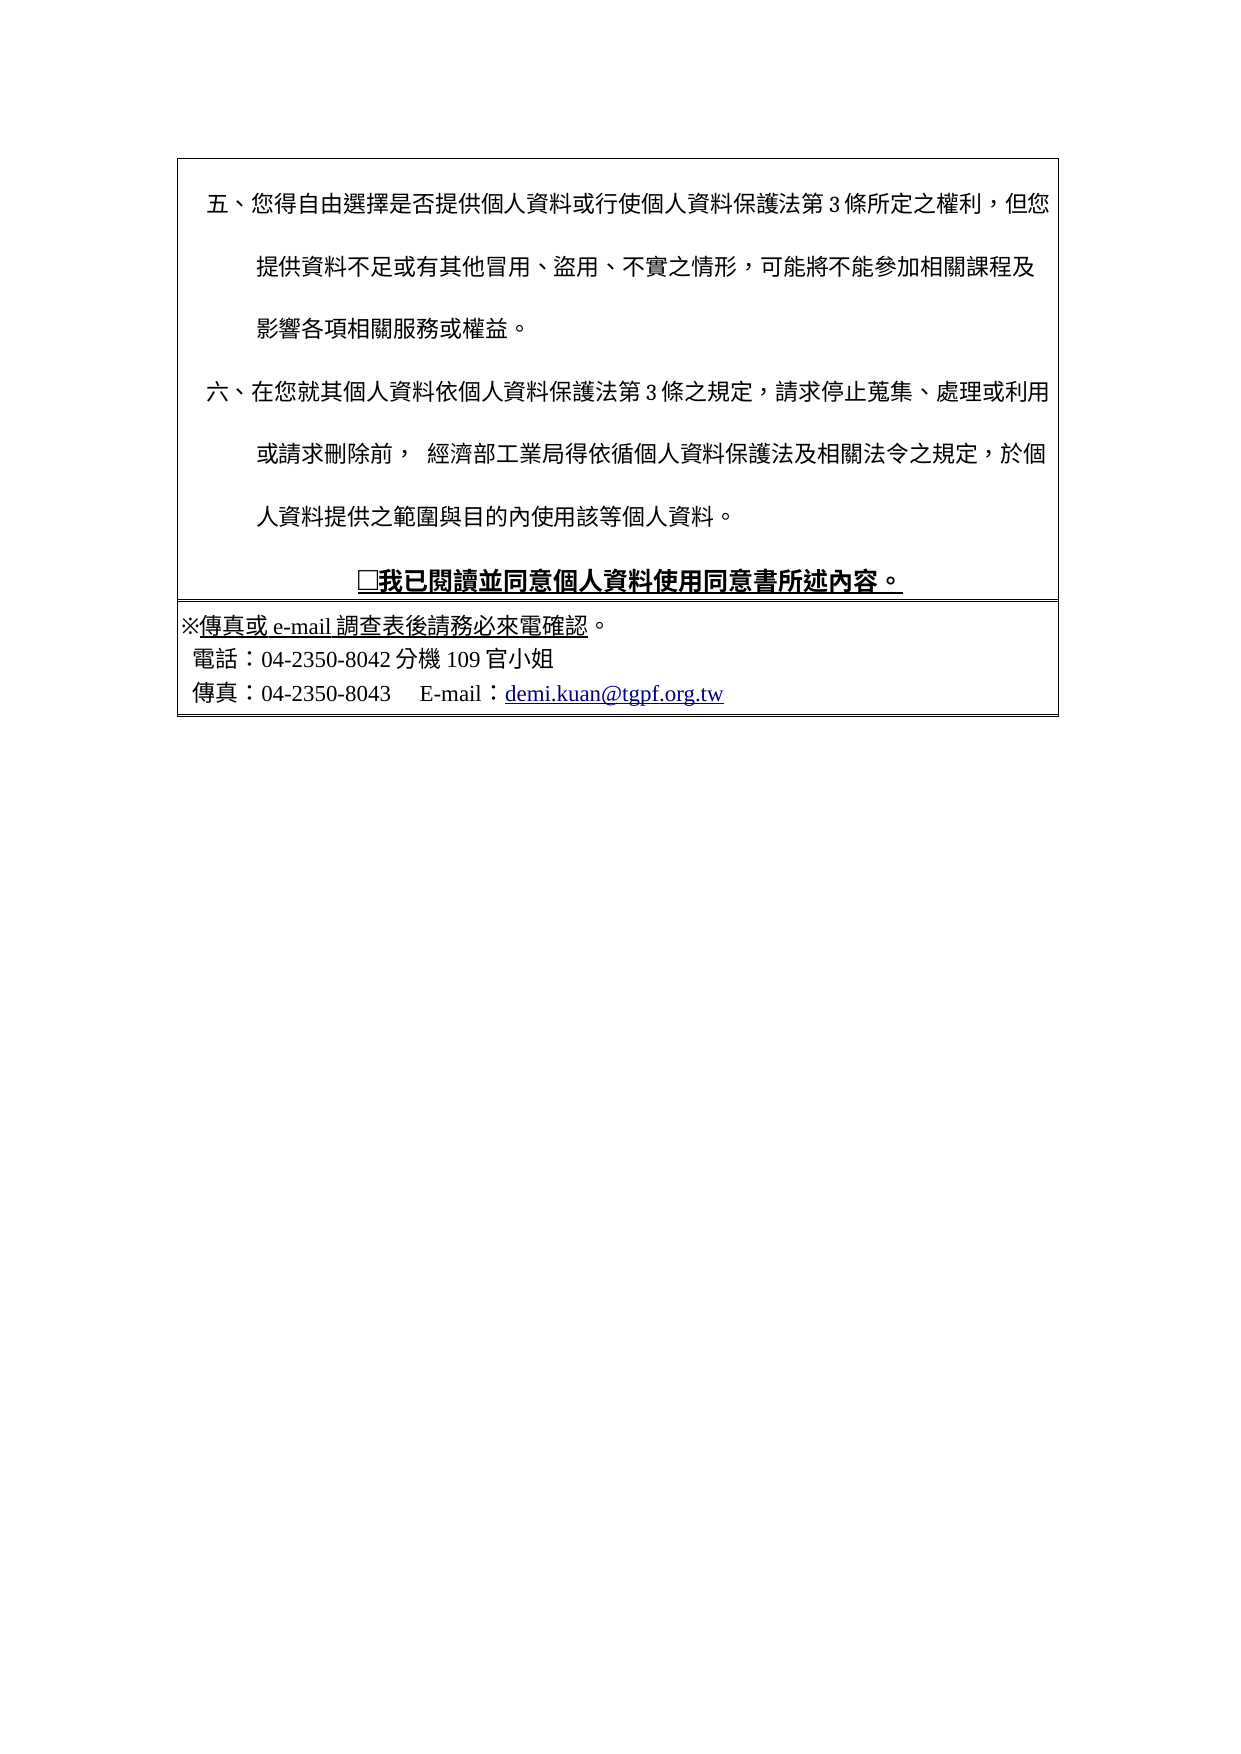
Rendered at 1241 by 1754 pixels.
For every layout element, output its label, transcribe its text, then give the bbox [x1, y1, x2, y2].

table_cell ※傳真或e-mail調查表後請務必來電確認。 電話：04-2350-8042分機109官小姐 傳真：04-2350-8043 E-mail：demi.kuan@tgpf.org.tw [178, 602, 1058, 714]
table_cell 五、您得自由選擇是否提供個人資料或行使個人資料保護法第3條所定之權利，但您提供資料不足或有其他冒用、盜用、不實之情形，可能將不能參加相關課程及影響各項相關服務或權益。 六、在您就其個人資料依個人資料保護法第3條之規定，請求停止蒐集、處理或利用或請求刪除前， 經濟部工業局得依循個人資料保護法及相關法令之規定，於個人資料提供之範圍與目的內使用該等個人資料。 □我已閱讀並同意個人資料使用同意書所述內容。 [178, 159, 1058, 599]
